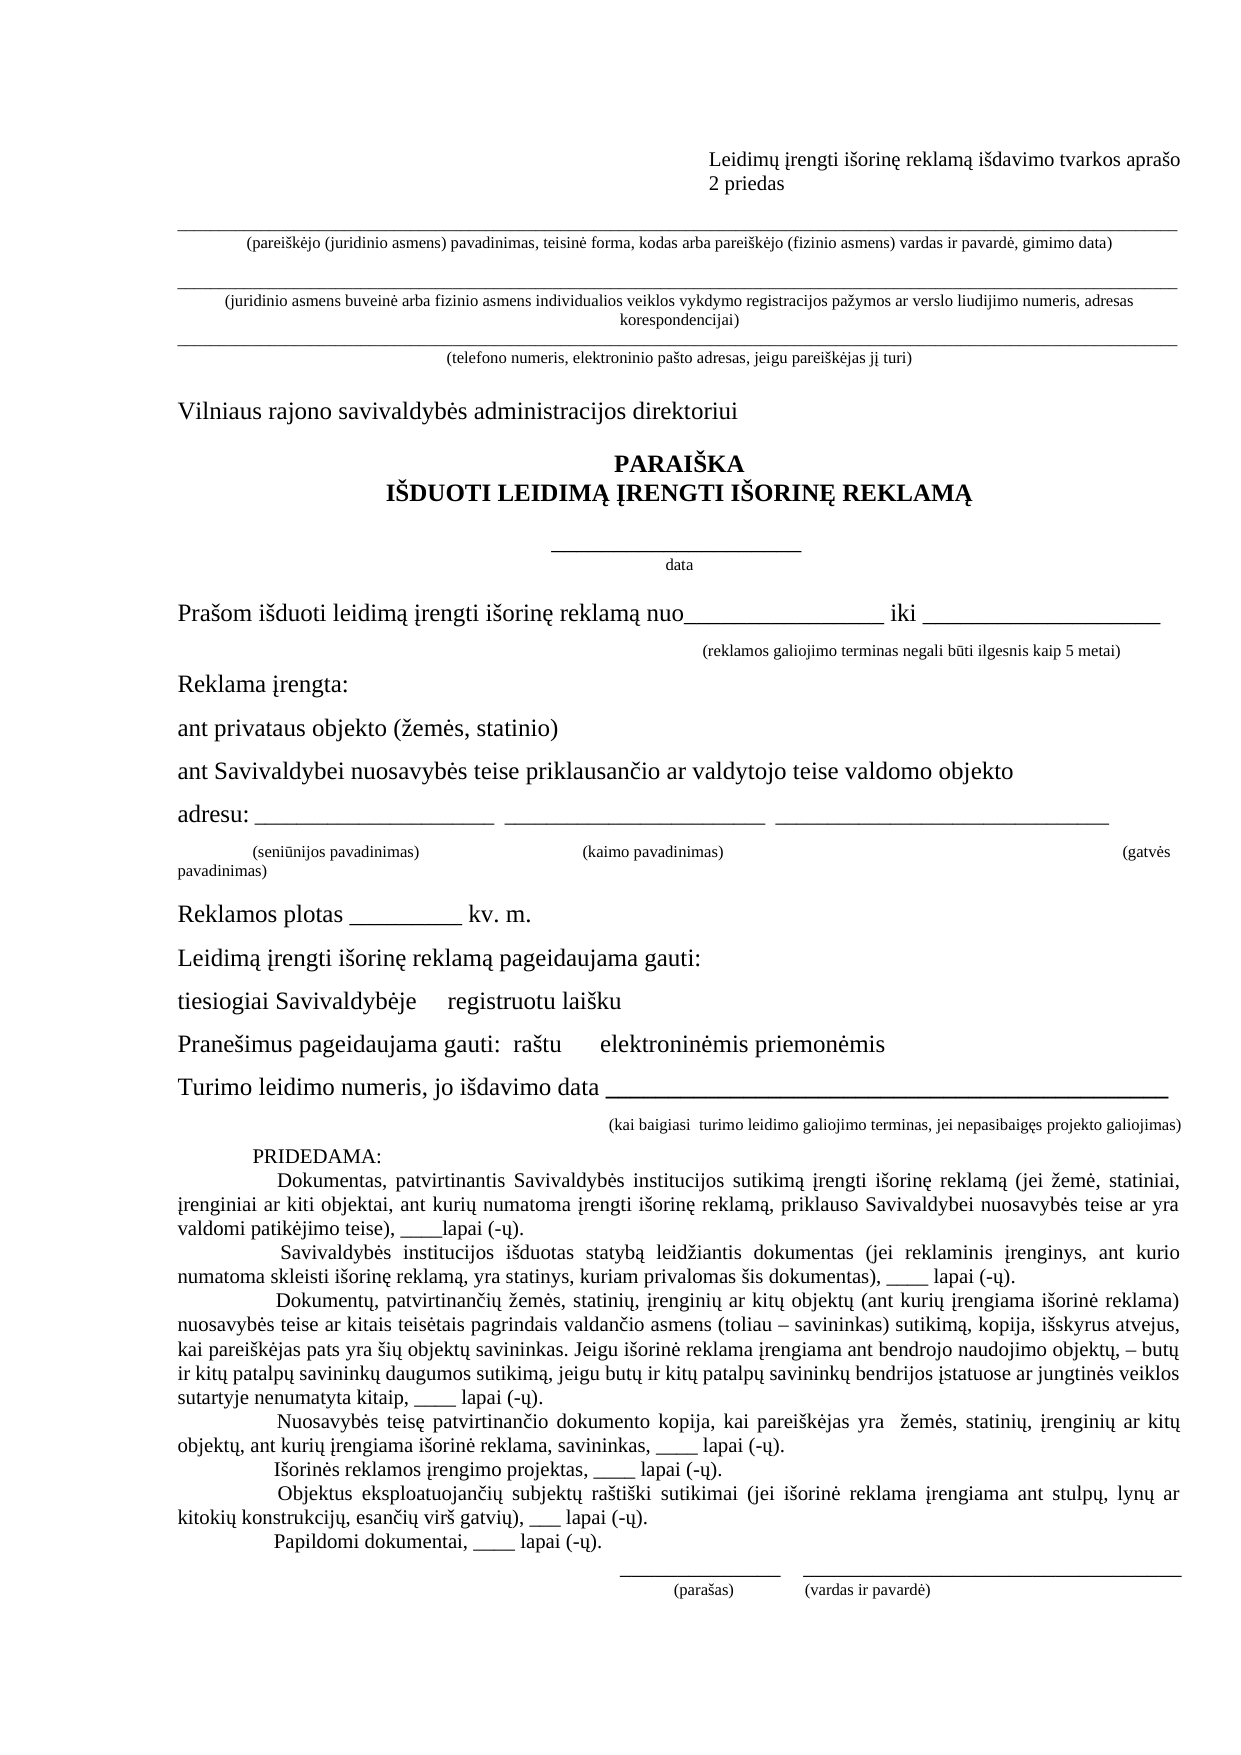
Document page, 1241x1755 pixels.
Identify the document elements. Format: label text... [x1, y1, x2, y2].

text Leidimą įrengti išorinę reklamą pageidaujama gauti: [177, 943, 1181, 971]
text (reklamos galiojimo terminas negali būti ilgesnis kaip 5 metai) [177, 641, 1181, 660]
text (juridinio asmens buveinė arba fizinio asmens individualios veiklos vykdymo registracijos pažymos ar verslo liudijimo numeris, adresas korespondencijai) [177, 291, 1181, 329]
text Reklamos plotas _________ kv. m. [177, 899, 1181, 928]
text adresu: _______________________ _________________________ ________________________________ [177, 799, 1181, 828]
text PARAIŠKA [177, 449, 1181, 478]
text Prašom išduoti leidimą įrengti išorinę reklamą nuo________________ iki ___________________ [177, 598, 1181, 626]
text Turimo leidimo numeris, jo išdavimo data _____________________________________________ [177, 1072, 1181, 1101]
text  Nuosavybės teisę patvirtinančio dokumento kopija, kai pareiškėjas yra žemės, statinių, įrenginių ar kitų objektų, ant kurių įrengiama išorinė reklama, savininkas, ____ lapai (-ų). [177, 1409, 1181, 1457]
text Reklama įrengta: [177, 669, 1181, 698]
text  Dokumentas, patvirtinantis Savivaldybės institucijos sutikimą įrengti išorinę reklamą (jei žemė, statiniai, įrenginiai ar kiti objektai, ant kurių numatoma įrengti išorinę reklamą, priklauso Savivaldybei nuosavybės teise ar yra valdomi patikėjimo teise), ____lapai (-ų). [177, 1168, 1181, 1240]
text Leidimų įrengti išorinę reklamą išdavimo tvarkos aprašo 2 priedas [709, 147, 1181, 195]
text ________________________________________________________________________________________________________________________ [177, 214, 1181, 233]
text ______________ _________________________________ [177, 1553, 1181, 1579]
text (kai baigiasi turimo leidimo galiojimo terminas, jei nepasibaigęs projekto galiojimas) [177, 1115, 1181, 1134]
text ________________________________________________________________________________________________________________________ [177, 272, 1181, 291]
text  Dokumentų, patvirtinančių žemės, statinių, įrenginių ar kitų objektų (ant kurių įrengiama išorinė reklama) nuosavybės teise ar kitais teisėtais pagrindais valdančio asmens (toliau – savininkas) sutikimą, kopija, išskyrus atvejus, kai pareiškėjas pats yra šių objektų savininkas. Jeigu išorinė reklama įrengiama ant bendrojo naudojimo objektų, – butų ir kitų patalpų savininkų daugumos sutikimą, jeigu butų ir kitų patalpų savininkų bendrijos įstatuose ar jungtinės veiklos sutartyje nenumatyta kitaip, ____ lapai (-ų). [177, 1288, 1181, 1409]
text  Papildomi dokumentai, ____ lapai (-ų). [177, 1529, 1181, 1553]
text  Objektus eksploatuojančių subjektų raštiški sutikimai (jei išorinė reklama įrengiama ant stulpų, lynų ar kitokių konstrukcijų, esančių virš gatvių), ___ lapai (-ų). [177, 1481, 1181, 1529]
text (seniūnijos pavadinimas) (kaimo pavadinimas) (gatvės pavadinimas) [177, 842, 1181, 880]
text Pranešimus pageidaujama gauti: raštu  elektroninėmis priemonėmis  [177, 1029, 1181, 1058]
text IŠDUOTI LEIDIMĄ ĮRENGTI IŠORINĘ REKLAMĄ [177, 478, 1181, 507]
text ____________________ [177, 526, 1181, 554]
text (pareiškėjo (juridinio asmens) pavadinimas, teisinė forma, kodas arba pareiškėjo (fizinio asmens) vardas ir pavardė, gimimo data) [177, 233, 1181, 252]
text  Savivaldybės institucijos išduotas statybą leidžiantis dokumentas (jei reklaminis įrenginys, ant kurio numatoma skleisti išorinę reklamą, yra statinys, kuriam privalomas šis dokumentas), ____ lapai (-ų). [177, 1240, 1181, 1288]
text Vilniaus rajono savivaldybės administracijos direktoriui [177, 396, 1181, 425]
text ant privataus objekto (žemės, statinio)  [177, 713, 1181, 741]
text (parašas) (vardas ir pavardė) [552, 1579, 983, 1598]
text ________________________________________________________________________________________________________________________ [177, 329, 1181, 348]
text data [177, 554, 1181, 574]
text  Išorinės reklamos įrengimo projektas, ____ lapai (-ų). [177, 1457, 1181, 1481]
text tiesiogiai Savivaldybėje  registruotu laišku  [177, 986, 1181, 1014]
text PRIDEDAMA: [177, 1144, 1181, 1168]
text (telefono numeris, elektroninio pašto adresas, jeigu pareiškėjas jį turi) [177, 348, 1181, 367]
text ant Savivaldybei nuosavybės teise priklausančio ar valdytojo teise valdomo objekto  [177, 756, 1181, 784]
